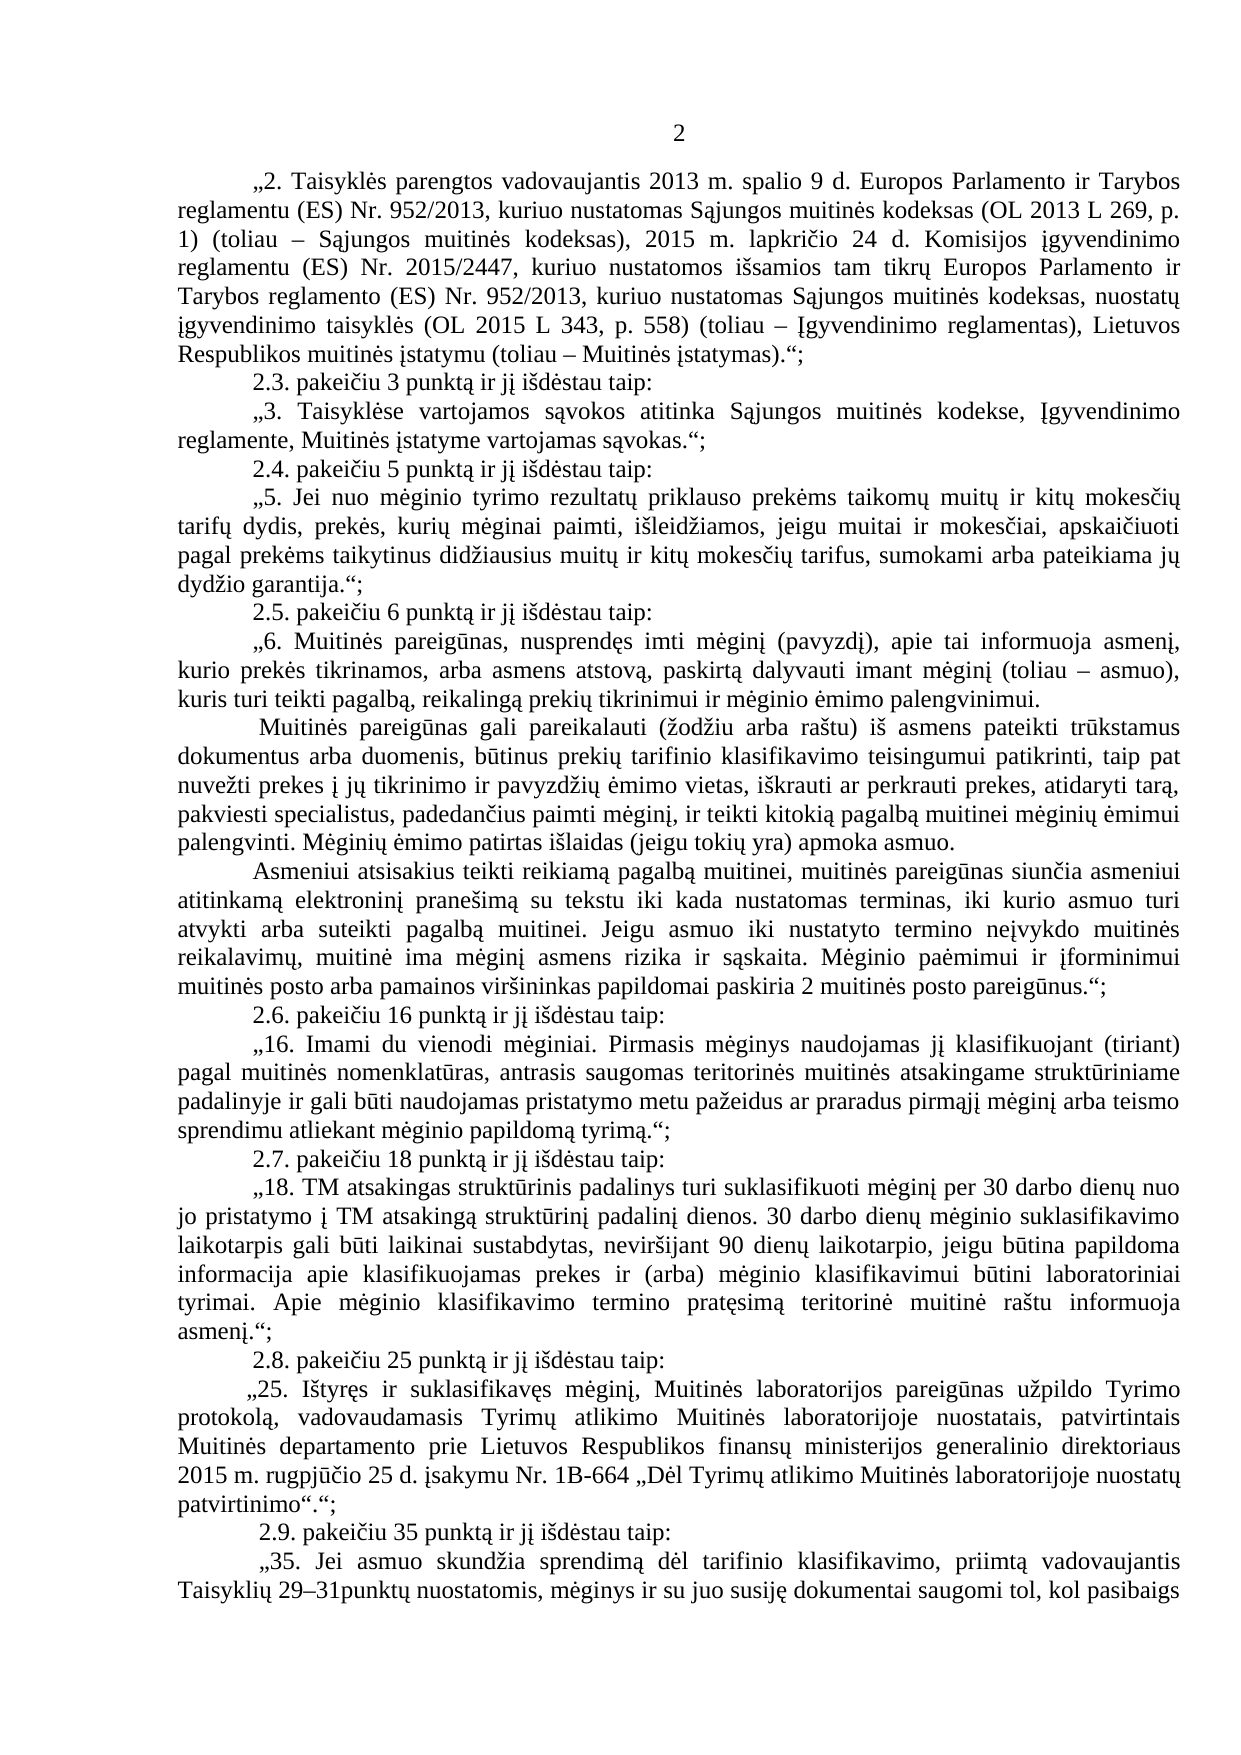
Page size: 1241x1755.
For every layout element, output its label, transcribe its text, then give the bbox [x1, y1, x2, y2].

text 2.7. pakeičiu 18 punktą ir jį išdėstau taip: [252, 1144, 1181, 1172]
text „3. Taisyklėse vartojamos sąvokos atitinka Sąjungos muitinės kodekse, Įgyvendinimo reglamente, Muitinės įstatyme vartojamas sąvokas.“; [177, 396, 1181, 454]
text 2.4. pakeičiu 5 punktą ir jį išdėstau taip: [177, 454, 1181, 482]
text Muitinės pareigūnas gali pareikalauti (žodžiu arba raštu) iš asmens pateikti trūkstamus dokumentus arba duomenis, būtinus prekių tarifinio klasifikavimo teisingumui patikrinti, taip pat nuvežti prekes į jų tikrinimo ir pavyzdžių ėmimo vietas, iškrauti ar perkrauti prekes, atidaryti tarą, pakviesti specialistus, padedančius paimti mėginį, ir teikti kitokią pagalbą muitinei mėginių ėmimui palengvinti. Mėginių ėmimo patirtas išlaidas (jeigu tokių yra) apmoka asmuo. [177, 712, 1181, 856]
text „2. Taisyklės parengtos vadovaujantis 2013 m. spalio 9 d. Europos Parlamento ir Tarybos reglamentu (ES) Nr. 952/2013, kuriuo nustatomas Sąjungos muitinės kodeksas (OL 2013 L 269, p. 1) (toliau – Sąjungos muitinės kodeksas), 2015 m. lapkričio 24 d. Komisijos įgyvendinimo reglamentu (ES) Nr. 2015/2447, kuriuo nustatomos išsamios tam tikrų Europos Parlamento ir Tarybos reglamento (ES) Nr. 952/2013, kuriuo nustatomas Sąjungos muitinės kodeksas, nuostatų įgyvendinimo taisyklės (OL 2015 L 343, p. 558) (toliau – Įgyvendinimo reglamentas), Lietuvos Respublikos muitinės įstatymu (toliau – Muitinės įstatymas).“; [177, 166, 1181, 367]
text „5. Jei nuo mėginio tyrimo rezultatų priklauso prekėms taikomų muitų ir kitų mokesčių tarifų dydis, prekės, kurių mėginai paimti, išleidžiamos, jeigu muitai ir mokesčiai, apskaičiuoti pagal prekėms taikytinus didžiausius muitų ir kitų mokesčių tarifus, sumokami arba pateikiama jų dydžio garantija.“; [177, 482, 1181, 597]
text 2.6. pakeičiu 16 punktą ir jį išdėstau taip: [252, 1000, 1181, 1029]
text „25. Ištyręs ir suklasifikavęs mėginį, Muitinės laboratorijos pareigūnas užpildo Tyrimo protokolą, vadovaudamasis Tyrimų atlikimo Muitinės laboratorijoje nuostatais, patvirtintais Muitinės departamento prie Lietuvos Respublikos finansų ministerijos generalinio direktoriaus 2015 m. rugpjūčio 25 d. įsakymu Nr. 1B-664 „Dėl Tyrimų atlikimo Muitinės laboratorijoje nuostatų patvirtinimo“.“; [177, 1374, 1181, 1517]
text „35. Jei asmuo skundžia sprendimą dėl tarifinio klasifikavimo, priimtą vadovaujantis Taisyklių 29–31punktų nuostatomis, mėginys ir su juo susiję dokumentai saugomi tol, kol pasibaigs [177, 1546, 1181, 1604]
text „16. Imami du vienodi mėginiai. Pirmasis mėginys naudojamas jį klasifikuojant (tiriant) pagal muitinės nomenklatūras, antrasis saugomas teritorinės muitinės atsakingame struktūriniame padalinyje ir gali būti naudojamas pristatymo metu pažeidus ar praradus pirmąjį mėginį arba teismo sprendimu atliekant mėginio papildomą tyrimą.“; [177, 1029, 1181, 1144]
text „18. TM atsakingas struktūrinis padalinys turi suklasifikuoti mėginį per 30 darbo dienų nuo jo pristatymo į TM atsakingą struktūrinį padalinį dienos. 30 darbo dienų mėginio suklasifikavimo laikotarpis gali būti laikinai sustabdytas, neviršijant 90 dienų laikotarpio, jeigu būtina papildoma informacija apie klasifikuojamas prekes ir (arba) mėginio klasifikavimui būtini laboratoriniai tyrimai. Apie mėginio klasifikavimo termino pratęsimą teritorinė muitinė raštu informuoja asmenį.“; [177, 1172, 1181, 1345]
text 2.8. pakeičiu 25 punktą ir jį išdėstau taip: [252, 1345, 1181, 1374]
text 2.5. pakeičiu 6 punktą ir jį išdėstau taip: [252, 597, 1181, 626]
text „6. Muitinės pareigūnas, nusprendęs imti mėginį (pavyzdį), apie tai informuoja asmenį, kurio prekės tikrinamos, arba asmens atstovą, paskirtą dalyvauti imant mėginį (toliau – asmuo), kuris turi teikti pagalbą, reikalingą prekių tikrinimui ir mėginio ėmimo palengvinimui. [177, 626, 1181, 712]
text 2.9. pakeičiu 35 punktą ir jį išdėstau taip: [177, 1517, 1181, 1546]
text 2.3. pakeičiu 3 punktą ir jį išdėstau taip: [177, 367, 1181, 396]
text Asmeniui atsisakius teikti reikiamą pagalbą muitinei, muitinės pareigūnas siunčia asmeniui atitinkamą elektroninį pranešimą su tekstu iki kada nustatomas terminas, iki kurio asmuo turi atvykti arba suteikti pagalbą muitinei. Jeigu asmuo iki nustatyto termino neįvykdo muitinės reikalavimų, muitinė ima mėginį asmens rizika ir sąskaita. Mėginio paėmimui ir įforminimui muitinės posto arba pamainos viršininkas papildomai paskiria 2 muitinės posto pareigūnus.“; [177, 856, 1181, 1000]
